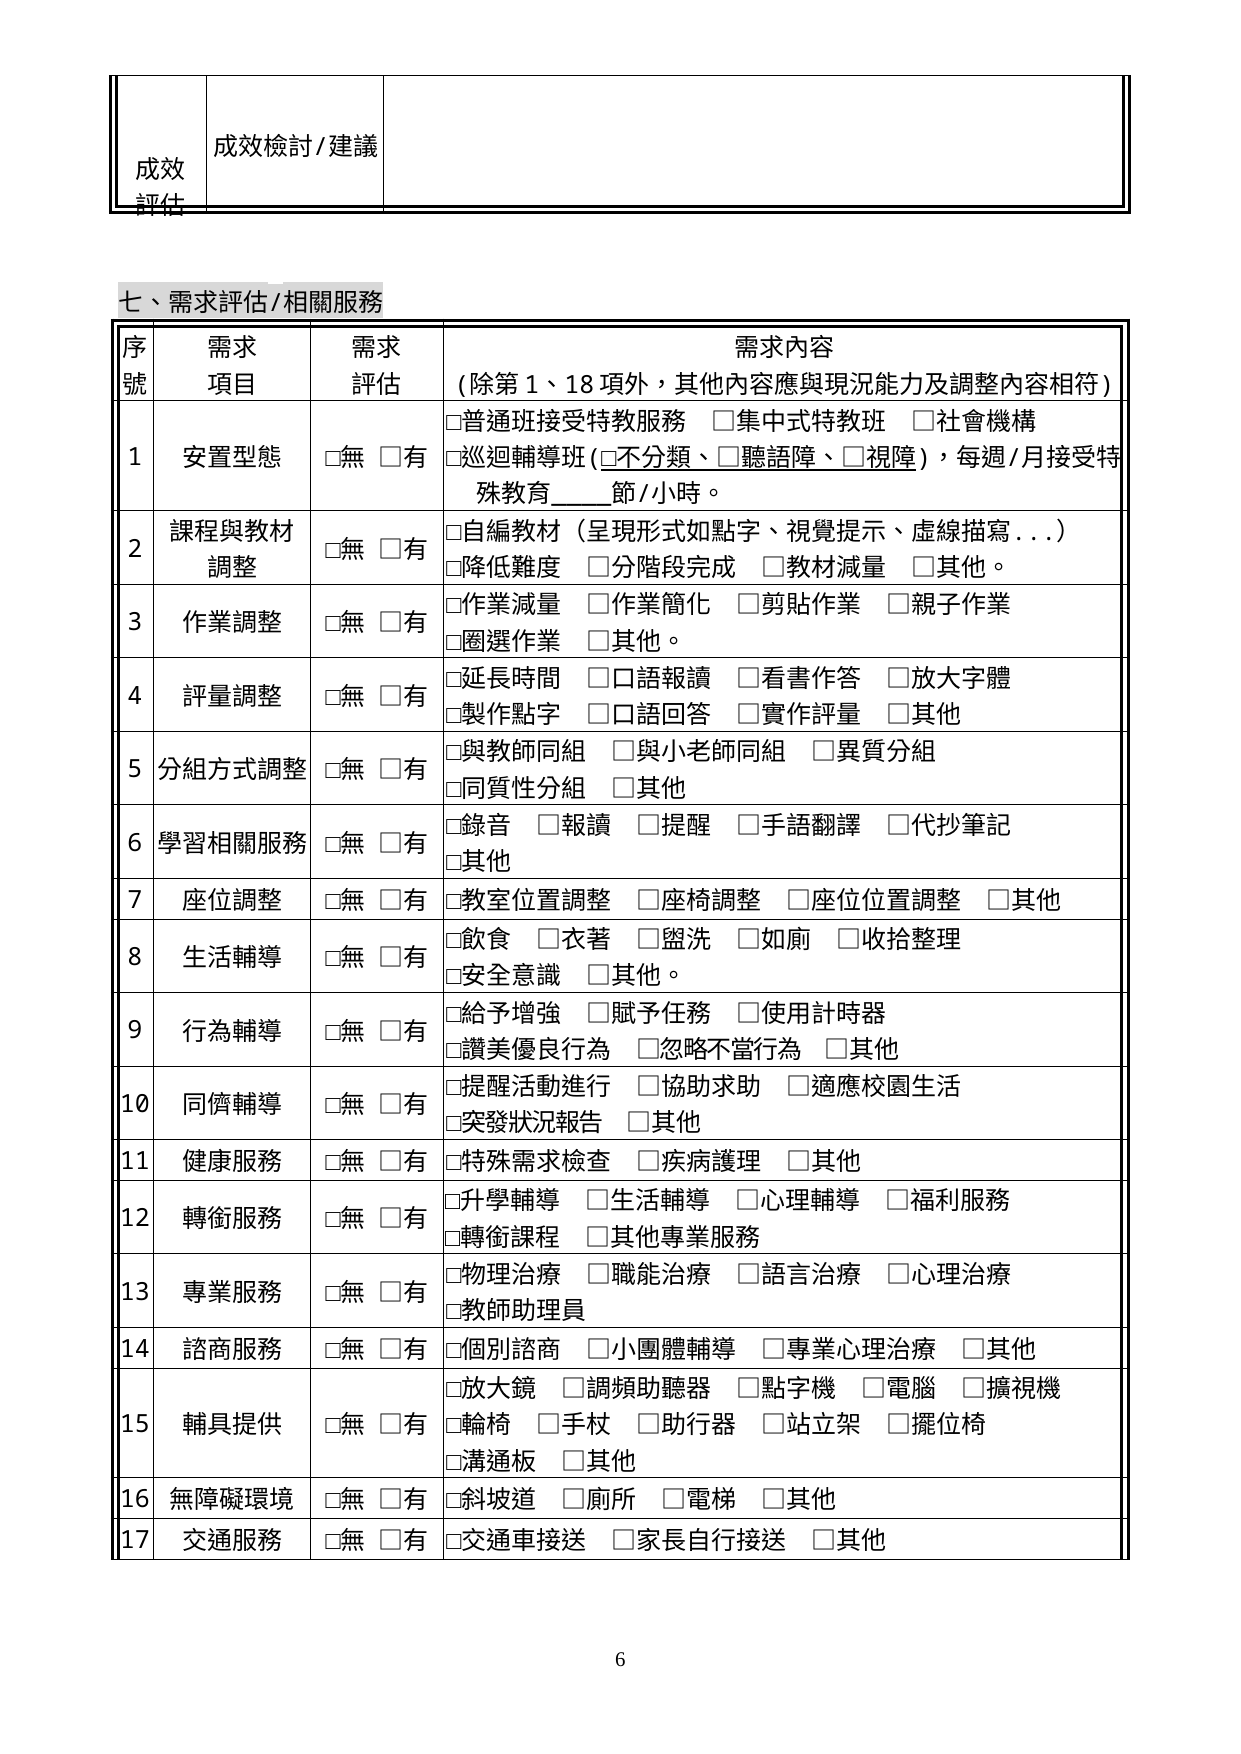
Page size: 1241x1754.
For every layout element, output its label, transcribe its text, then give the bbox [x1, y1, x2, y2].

table_cell □無 □有 [311, 1478, 443, 1518]
table_cell 諮商服務 [154, 1328, 310, 1367]
table_cell 9 [120, 993, 153, 1066]
table_cell 課程與教材 調整 [154, 511, 310, 584]
table_cell □作業減量 □作業簡化 □剪貼作業 □親子作業 □圈選作業 □其他。 [444, 585, 1120, 657]
table_cell 10 [120, 1067, 153, 1139]
table_cell □無 □有 [311, 879, 443, 918]
table_cell □無 □有 [311, 1519, 443, 1558]
table_cell 無障礙環境 [154, 1478, 310, 1518]
table_cell □無 □有 [311, 1140, 443, 1180]
text 七、需求評估/相關服務 [118, 282, 1122, 318]
table_cell □無 □有 [311, 1328, 443, 1367]
table_cell 轉銜服務 [154, 1181, 310, 1253]
table_header 需求 項目 [154, 328, 310, 400]
table_cell 17 [120, 1519, 153, 1558]
table_cell 12 [120, 1181, 153, 1253]
table_cell 6 [120, 805, 153, 878]
table_cell 1 [120, 401, 153, 510]
table_cell 16 [120, 1478, 153, 1518]
table_cell □給予增強 □賦予任務 □使用計時器 □讚美優良行為 □忽略不當行為 □其他 [444, 993, 1120, 1066]
table_cell 座位調整 [154, 879, 310, 918]
table_cell 健康服務 [154, 1140, 310, 1180]
table_header 需求內容 (除第1、18項外，其他內容應與現況能力及調整內容相符) [444, 322, 1125, 400]
table_cell □無 □有 [311, 401, 443, 510]
table_cell □錄音 □報讀 □提醒 □手語翻譯 □代抄筆記 □其他 [444, 805, 1120, 878]
table_cell 交通服務 [154, 1519, 310, 1558]
table_cell □特殊需求檢查 □疾病護理 □其他 [444, 1140, 1120, 1180]
table_cell □無 □有 [311, 658, 443, 731]
table_cell 7 [120, 879, 153, 918]
table_cell □無 □有 [311, 920, 443, 992]
table_cell 4 [120, 658, 153, 731]
table_cell □無 □有 [311, 1254, 443, 1327]
table_cell 成效檢討/建議 [207, 76, 383, 205]
table_cell □教室位置調整 □座椅調整 □座位位置調整 □其他 [444, 879, 1120, 918]
table_cell 15 [120, 1369, 153, 1477]
table_cell □交通車接送 □家長自行接送 □其他 [444, 1519, 1120, 1558]
table_cell 14 [120, 1328, 153, 1367]
table_cell □物理治療 □職能治療 □語言治療 □心理治療 □教師助理員 [444, 1254, 1120, 1327]
table_cell 行為輔導 [154, 993, 310, 1066]
table_cell 輔具提供 [154, 1369, 310, 1477]
table_cell 作業調整 [154, 585, 310, 657]
table_cell 分組方式調整 [154, 732, 310, 804]
table_cell □無 □有 [311, 511, 443, 584]
table_cell 11 [120, 1140, 153, 1180]
table_cell □無 □有 [311, 1181, 443, 1253]
table_cell □普通班接受特教服務 □集中式特教班 □社會機構 □巡迴輔導班(□不分類、□聽語障、□視障)，每週/月接受特 殊教育____節/小時。 [444, 401, 1120, 510]
table_cell □自編教材（呈現形式如點字、視覺提示、虛線描寫...） □降低難度 □分階段完成 □教材減量 □其他。 [444, 511, 1120, 584]
table_header 序號 [115, 322, 153, 400]
table_cell □升學輔導 □生活輔導 □心理輔導 □福利服務 □轉銜課程 □其他專業服務 [444, 1181, 1120, 1253]
table_cell [384, 76, 1122, 205]
table_cell 8 [120, 920, 153, 992]
table_cell □延長時間 □口語報讀 □看書作答 □放大字體 □製作點字 □口語回答 □實作評量 □其他 [444, 658, 1120, 731]
table_cell 評量調整 [154, 658, 310, 731]
table_cell □無 □有 [311, 732, 443, 804]
table_cell □與教師同組 □與小老師同組 □異質分組 □同質性分組 □其他 [444, 732, 1120, 804]
table_cell □無 □有 [311, 805, 443, 878]
table_cell □無 □有 [311, 585, 443, 657]
table_cell □個別諮商 □小團體輔導 □專業心理治療 □其他 [444, 1328, 1120, 1367]
table_cell □無 □有 [311, 1067, 443, 1139]
table_cell □無 □有 [311, 993, 443, 1066]
table_cell 5 [120, 732, 153, 804]
table_cell □提醒活動進行 □協助求助 □適應校園生活 □突發狀況報告 □其他 [444, 1067, 1120, 1139]
table_cell 安置型態 [154, 401, 310, 510]
table_cell □放大鏡 □調頻助聽器 □點字機 □電腦 □擴視機 □輪椅 □手杖 □助行器 □站立架 □擺位椅 □溝通板 □其他 [444, 1369, 1120, 1477]
table_cell 3 [120, 585, 153, 657]
table_cell 生活輔導 [154, 920, 310, 992]
table_cell 專業服務 [154, 1254, 310, 1327]
table_cell □飲食 □衣著 □盥洗 □如廁 □收拾整理 □安全意識 □其他。 [444, 920, 1120, 992]
table_cell □斜坡道 □廁所 □電梯 □其他 [444, 1478, 1120, 1518]
table_cell 同儕輔導 [154, 1067, 310, 1139]
table_cell 2 [120, 511, 153, 584]
table_header 需求 評估 [311, 328, 443, 400]
table_cell 13 [120, 1254, 153, 1327]
table_cell □無 □有 [311, 1369, 443, 1477]
table_cell 學習相關服務 [154, 805, 310, 878]
table_cell 四、 介入 成效 評估 [118, 76, 206, 205]
